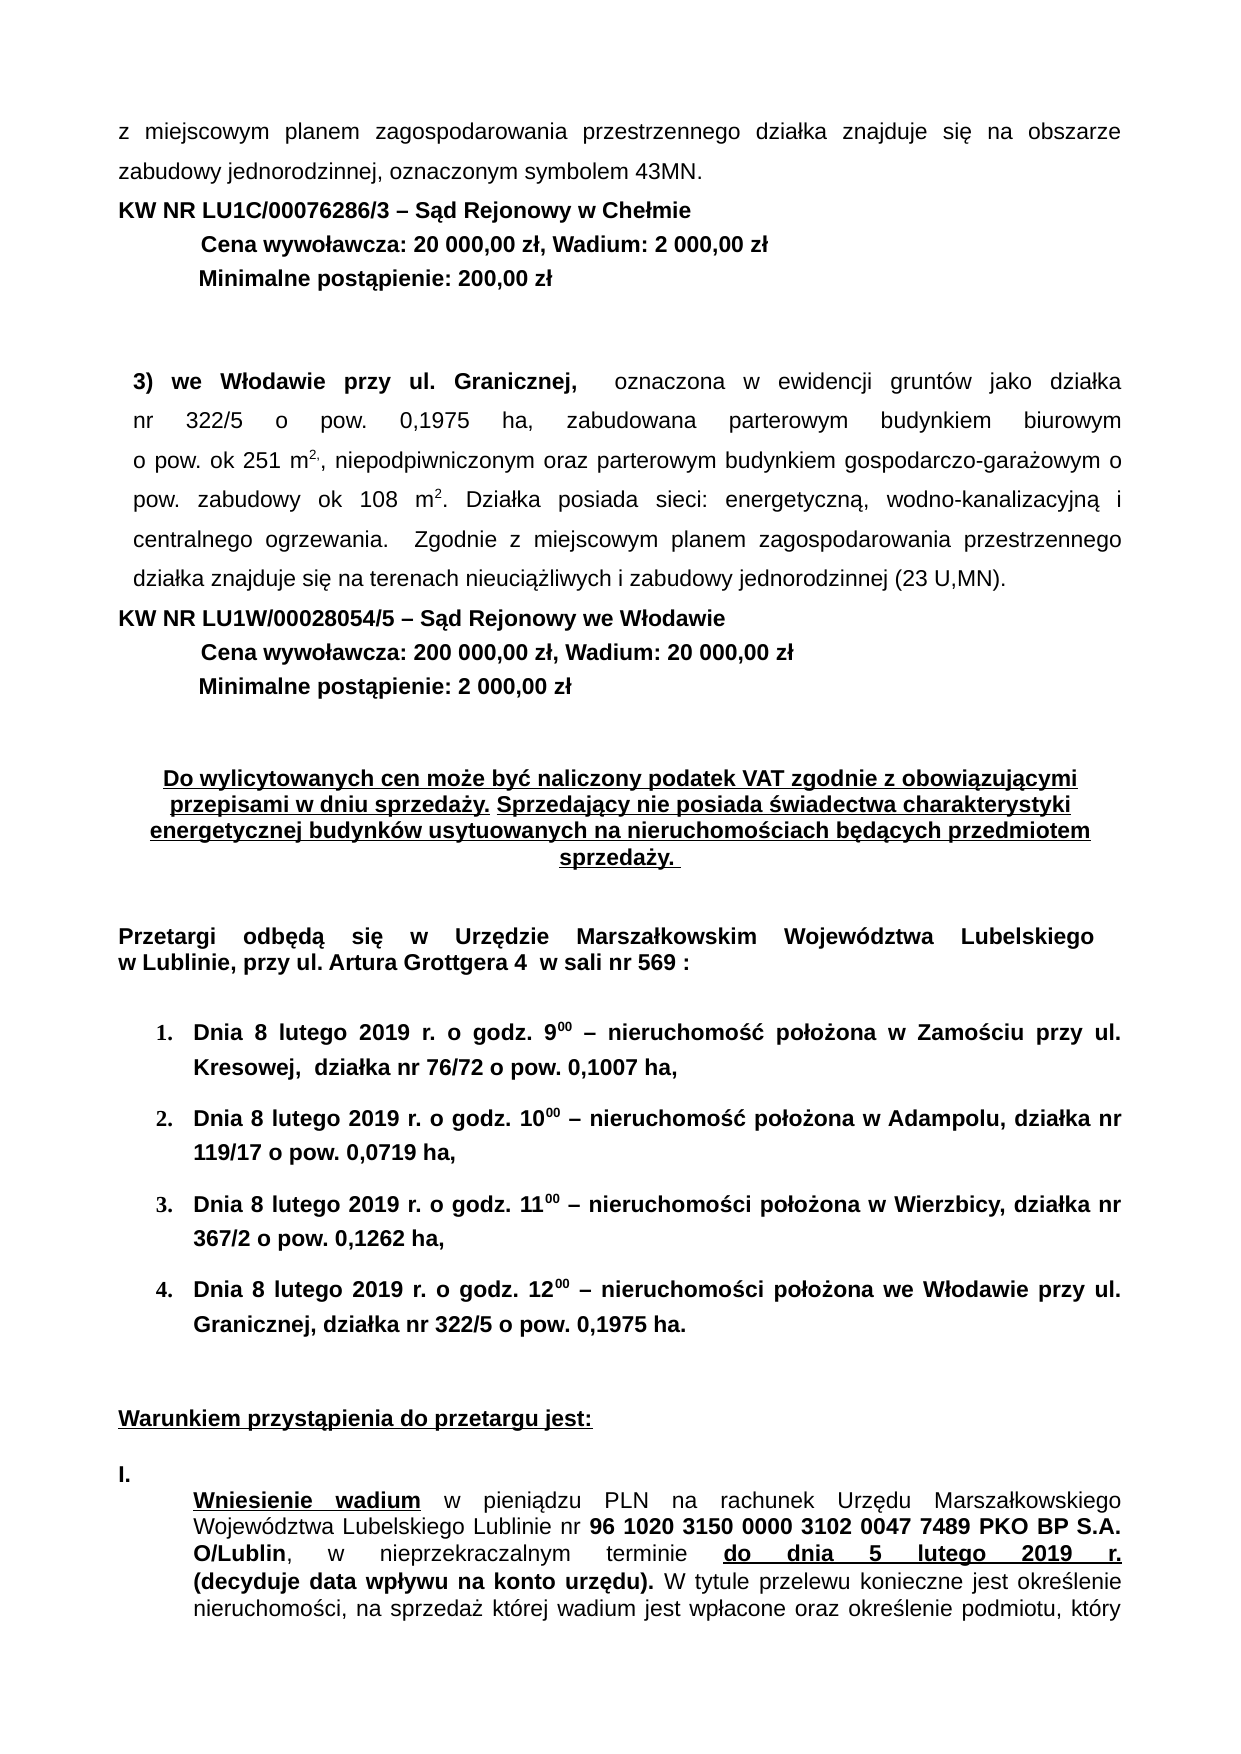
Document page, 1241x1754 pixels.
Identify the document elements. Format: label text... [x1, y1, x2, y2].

list Dnia 8 lutego 2019 r. o godz. 1200 – nieruchomości położona we Włodawie przy ul. Granicznej, działka nr 322/5 o pow. 0,1975 ha. [156, 1276, 1122, 1337]
list Dnia 8 lutego 2019 r. o godz. 900 – nieruchomość położona w Zamościu przy ul. Kresowej, działka nr 76/72 o pow. 0,1007 ha, [156, 1019, 1122, 1080]
text Minimalne postąpienie: 2 000,00 zł [133, 673, 1122, 699]
text Wniesienie wadium w pieniądzu PLN na rachunek Urzędu Marszałkowskiego Województwa Lubelskiego Lublinie nr 96 1020 3150 0000 3102 0047 7489 PKO BP S.A. O/Lublin, w nieprzekraczalnym terminie do dnia 5 lutego 2019 r. (decyduje data wpływu na konto urzędu). W tytule przelewu konieczne jest określenie nieruchomości, na sprzedaż której wadium jest wpłacone oraz określenie podmiotu, który [193, 1487, 1122, 1621]
text z miejscowym planem zagospodarowania przestrzennego działka znajduje się na obszarze zabudowy jednorodzinnej, oznaczonym symbolem 43MN. [118, 118, 1122, 184]
text Warunkiem przystąpienia do przetargu jest: [118, 1405, 1122, 1432]
list Dnia 8 lutego 2019 r. o godz. 1100 – nieruchomości położona w Wierzbicy, działka nr 367/2 o pow. 0,1262 ha, [156, 1191, 1122, 1251]
text 3) we Włodawie przy ul. Granicznej, oznaczona w ewidencji gruntów jako działka nr 322/5 o pow. 0,1975 ha, zabudowana parterowym budynkiem biurowym o pow. ok 251 m2,, niepodpiwniczonym oraz parterowym budynkiem gospodarczo-garażowym o pow. zabudowy ok 108 m2. Działka posiada sieci: energetyczną, wodno-kanalizacyjną i centralnego ogrzewania. Zgodnie z miejscowym planem zagospodarowania przestrzennego działka znajduje się na terenach nieuciążliwych i zabudowy jednorodzinnej (23 U,MN). [133, 368, 1122, 592]
text KW NR LU1C/00076286/3 – Sąd Rejonowy w Chełmie [118, 197, 1122, 223]
text Minimalne postąpienie: 200,00 zł [133, 265, 1122, 292]
text Przetargi odbędą się w Urzędzie Marszałkowskim Województwa Lubelskiego w Lublinie, przy ul. Artura Grottgera 4 w sali nr 569 : [118, 923, 1122, 976]
list Dnia 8 lutego 2019 r. o godz. 1000 – nieruchomość położona w Adampolu, działka nr 119/17 o pow. 0,0719 ha, [156, 1105, 1122, 1166]
text Cena wywoławcza: 20 000,00 zł, Wadium: 2 000,00 zł [118, 231, 1122, 258]
text Cena wywoławcza: 200 000,00 zł, Wadium: 20 000,00 zł [118, 639, 1122, 665]
text KW NR LU1W/00028054/5 – Sąd Rejonowy we Włodawie [118, 605, 1122, 631]
text Do wylicytowanych cen może być naliczony podatek VAT zgodnie z obowiązującymi przepisami w dniu sprzedaży. Sprzedający nie posiada świadectwa charakterystyki energetycznej budynków usytuowanych na nieruchomościach będących przedmiotem sprzedaży. [118, 765, 1122, 870]
